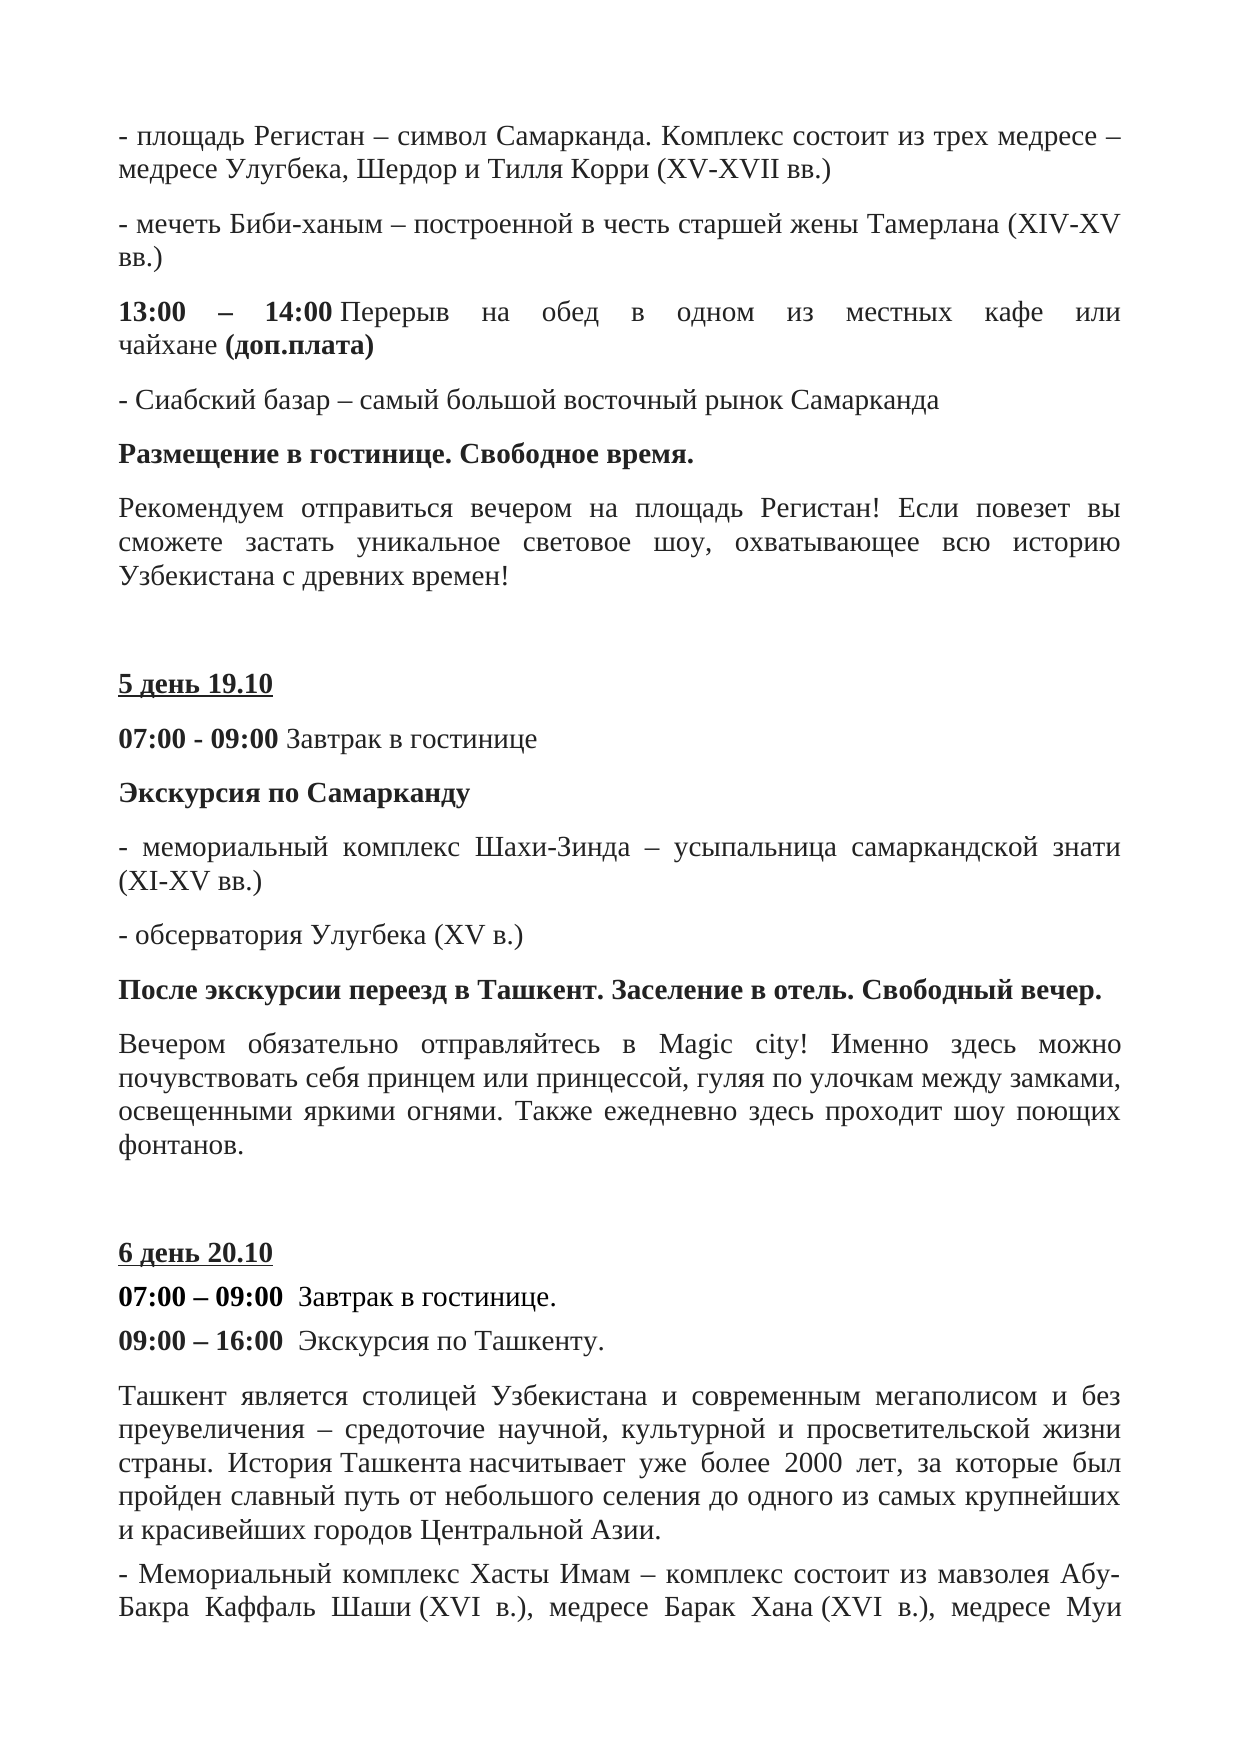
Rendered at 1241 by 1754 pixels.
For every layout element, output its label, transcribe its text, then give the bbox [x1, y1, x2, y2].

text - Мемориальный комплекс Хасты Имам – комплекс состоит из мавзолея Абу-Бакра Каффаль Шаши (XVI в.), медресе Барак Хана (XVI в.), медресе Муи [118, 1556, 1122, 1623]
text 07:00 – 09:00 Завтрак в гостинице. [118, 1279, 1122, 1313]
text - площадь Регистан – символ Самарканда. Комплекс состоит из трех медресе – медресе Улугбека, Шердор и Тилля Корри (XV-XVII вв.) [118, 118, 1122, 185]
text Вечером обязательно отправляйтесь в Magic city! Именно здесь можно почувствовать себя принцем или принцессой, гуляя по улочкам между замками, освещенными яркими огнями. Также ежедневно здесь проходит шоу поющих фонтанов. [118, 1026, 1122, 1160]
text 09:00 – 16:00 Экскурсия по Ташкенту. [118, 1323, 1122, 1357]
text - мемориальный комплекс Шахи-Зинда – усыпальница самаркандской знати (XI-XV вв.) [118, 829, 1122, 897]
text 07:00 - 09:00 Завтрак в гостинице [118, 721, 1122, 754]
text Размещение в гостинице. Свободное время. [118, 436, 1122, 470]
text Рекомендуем отправиться вечером на площадь Регистан! Если повезет вы сможете застать уникальное световое шоу, охватывающее всю историю Узбекистана с древних времен! [118, 491, 1122, 591]
text 5 день 19.10 [118, 666, 1122, 700]
text После экскурсии переезд в Ташкент. Заселение в отель. Свободный вечер. [118, 972, 1122, 1005]
text Ташкент является столицей Узбекистана и современным мегаполисом и без преувеличения – средоточие научной, культурной и просветительской жизни страны. История Ташкента насчитывает уже более 2000 лет, за которые был пройден славный путь от небольшого селения до одного из самых крупнейших и красивейших городов Центральной Азии. [118, 1378, 1122, 1546]
text Экскурсия по Самарканду [118, 775, 1122, 809]
text 6 день 20.10 [118, 1236, 1122, 1269]
text 13:00 – 14:00 Перерыв на обед в одном из местных кафе или чайхане (доп.плата) [118, 294, 1122, 361]
text - мечеть Биби-ханым – построенной в честь старшей жены Тамерлана (XIV-XV вв.) [118, 206, 1122, 273]
text - обсерватория Улугбека (XV в.) [118, 917, 1122, 951]
text - Сиабский базар – cамый большой восточный рынок Самарканда [118, 382, 1122, 415]
